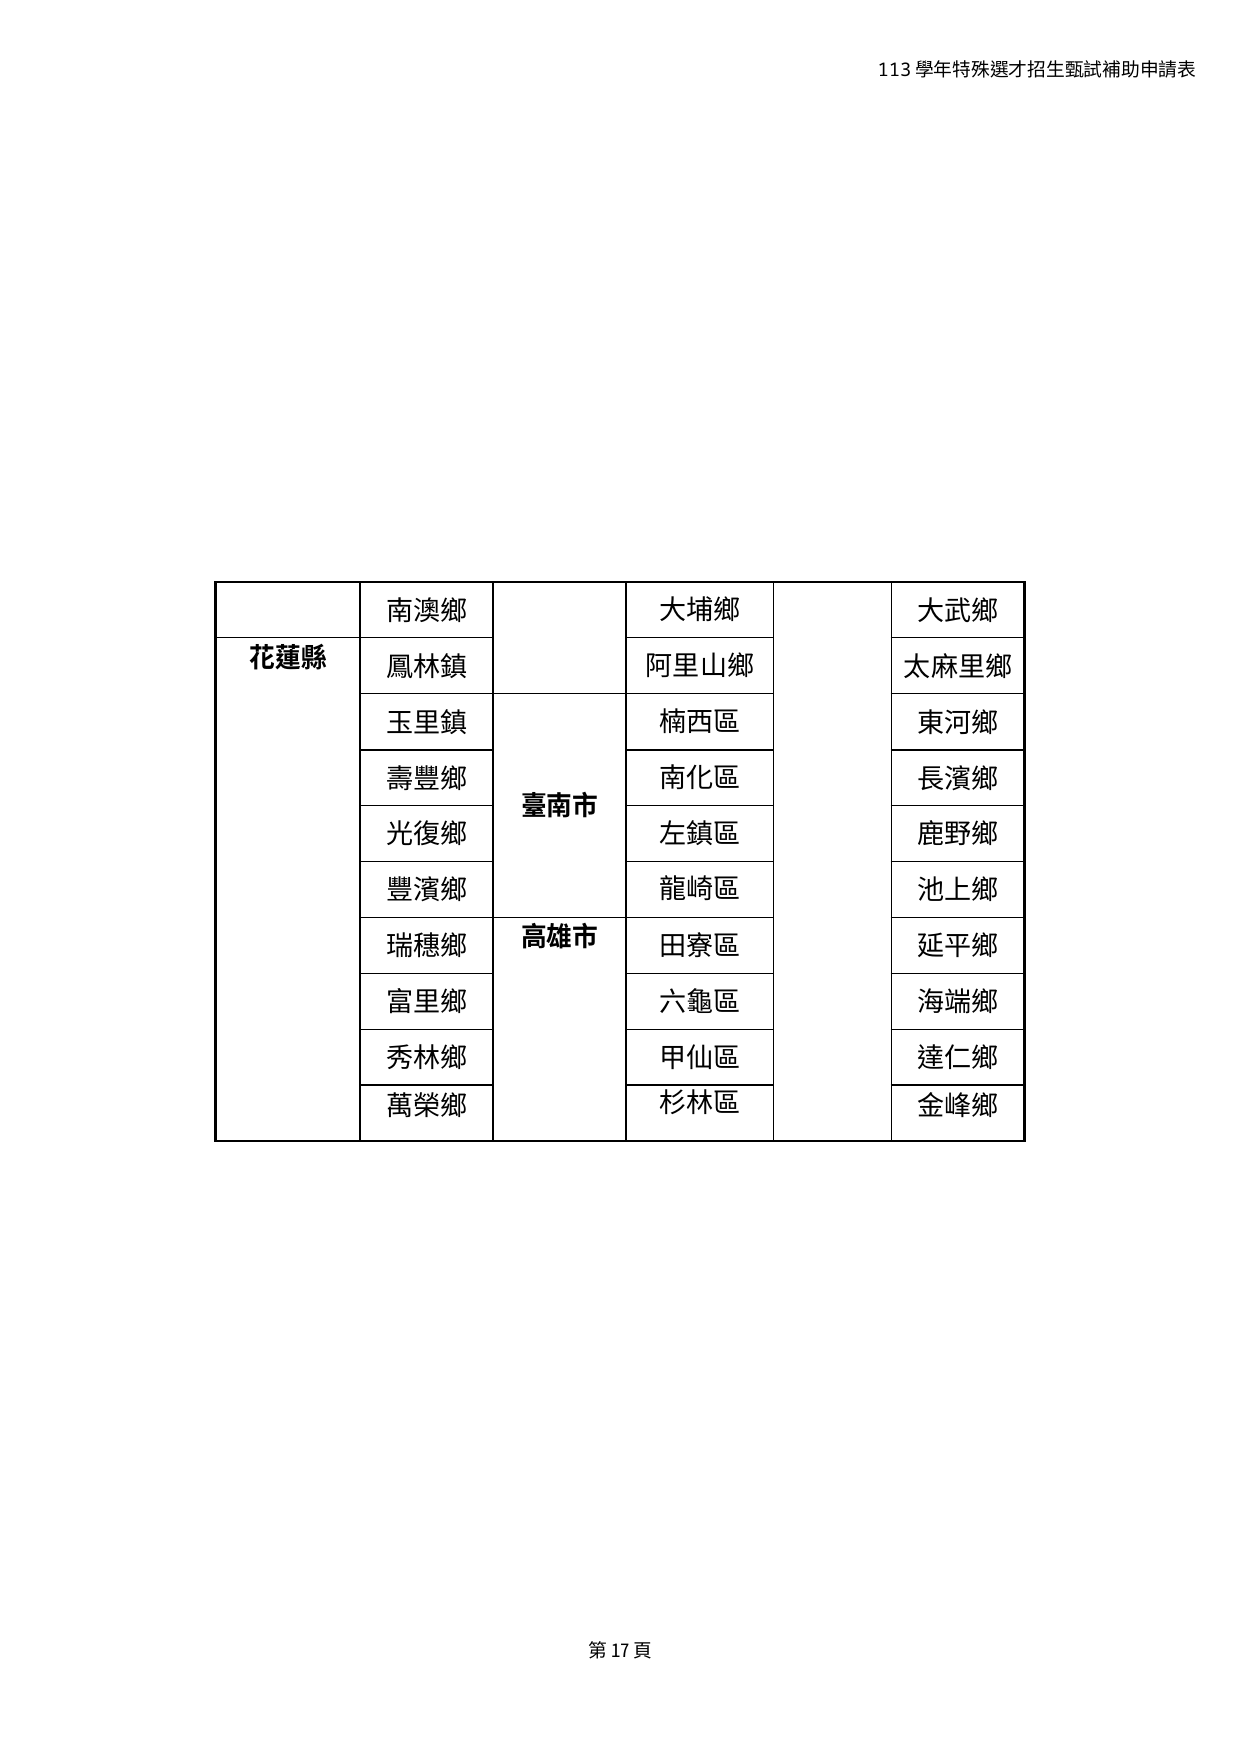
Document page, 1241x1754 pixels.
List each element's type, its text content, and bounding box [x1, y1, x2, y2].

table_cell 池上鄉 [892, 862, 1023, 916]
table_cell 高雄市 [494, 918, 625, 1140]
table_cell 長濱鄉 [892, 751, 1023, 805]
table_cell 萬榮鄉 [361, 1086, 492, 1140]
table_cell 瑞穗鄉 [361, 918, 492, 973]
table_cell 延平鄉 [892, 918, 1023, 973]
table_cell 富里鄉 [361, 974, 492, 1028]
table_cell [494, 583, 625, 693]
table_cell 龍崎區 [627, 862, 773, 916]
table_cell 光復鄉 [361, 806, 492, 861]
table_cell 東河鄉 [892, 694, 1023, 749]
table_cell 鹿野鄉 [892, 806, 1023, 861]
table_cell 甲仙區 [627, 1030, 773, 1084]
table_cell 豐濱鄉 [361, 862, 492, 916]
table_cell [774, 583, 891, 1140]
table_cell 花蓮縣 [217, 638, 359, 1140]
table_cell 玉里鎮 [361, 694, 492, 749]
table_cell [217, 583, 359, 637]
table_cell 秀林鄉 [361, 1030, 492, 1084]
table_cell 臺南市 [494, 694, 625, 916]
table_cell 左鎮區 [627, 806, 773, 861]
table_cell 阿里山鄉 [627, 638, 773, 693]
table_cell 大埔鄉 [627, 583, 773, 637]
table_cell 南化區 [627, 751, 773, 805]
table_cell 壽豐鄉 [361, 751, 492, 805]
table_cell 杉林區 [627, 1086, 773, 1140]
table_cell 南澳鄉 [361, 583, 492, 637]
table_cell 達仁鄉 [892, 1030, 1023, 1084]
table_cell 楠西區 [627, 694, 773, 749]
table_cell 太麻里鄉 [892, 638, 1023, 693]
table_cell 大武鄉 [892, 583, 1023, 637]
table_cell 田寮區 [627, 918, 773, 973]
table_cell 海端鄉 [892, 974, 1023, 1028]
table_cell 金峰鄉 [892, 1086, 1023, 1140]
table_cell 六龜區 [627, 974, 773, 1028]
table_cell 鳳林鎮 [361, 638, 492, 693]
